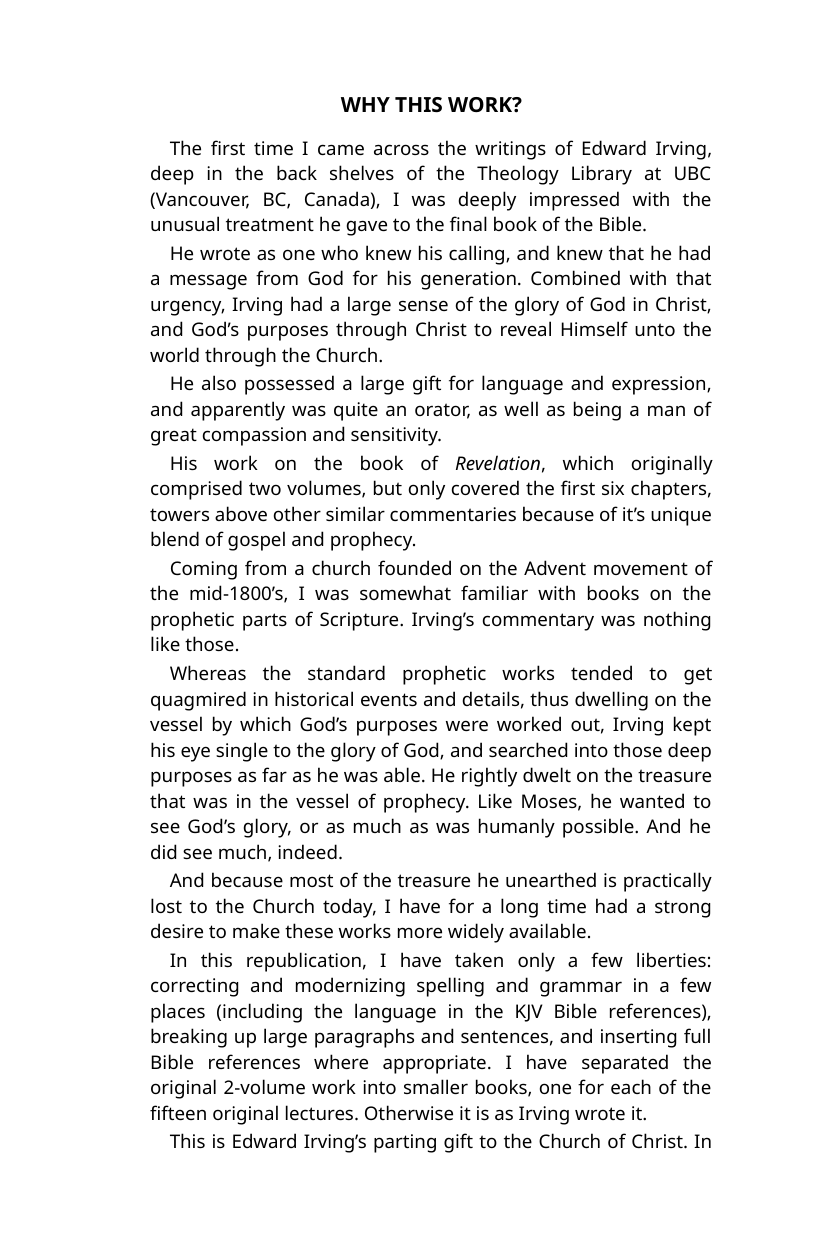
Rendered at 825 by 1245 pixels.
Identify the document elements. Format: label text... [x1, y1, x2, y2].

text Coming from a church founded on the Advent movement of the mid-1800’s, I was somewhat familiar with books on the prophetic parts of Scripture. Irving’s commentary was nothing like those. [150, 555, 712, 657]
text Why This Work? [112, 90, 750, 118]
text This is Edward Irving’s parting gift to the Church of Christ. In [150, 1129, 712, 1154]
text The first time I came across the writings of Edward Irving, deep in the back shelves of the Theology Library at UBC (Vancouver, BC, Canada), I was deeply impressed with the unusual treatment he gave to the final book of the Bible. [150, 135, 712, 237]
text He also possessed a large gift for language and expression, and apparently was quite an orator, as well as being a man of great compassion and sensitivity. [150, 371, 712, 447]
text In this republication, I have taken only a few liberties: correcting and modernizing spelling and grammar in a few places (including the language in the KJV Bible references), breaking up large paragraphs and sentences, and inserting full Bible references where appropriate. I have separated the original 2-volume work into smaller books, one for each of the fifteen original lectures. Otherwise it is as Irving wrote it. [150, 947, 712, 1126]
text He wrote as one who knew his calling, and knew that he had a message from God for his generation. Combined with that urgency, Irving had a large sense of the glory of God in Christ, and God’s purposes through Christ to reveal Himself unto the world through the Church. [150, 240, 712, 367]
text Whereas the standard prophetic works tended to get quagmired in historical events and details, thus dwelling on the vessel by which God’s purposes were worked out, Irving kept his eye single to the glory of God, and searched into those deep purposes as far as he was able. He rightly dwelt on the treasure that was in the vessel of prophecy. Like Moses, he wanted to see God’s glory, or as much as was humanly possible. And he did see much, indeed. [150, 660, 712, 864]
text His work on the book of Revelation, which originally comprised two volumes, but only covered the first six chapters, towers above other similar commentaries because of it’s unique blend of gospel and prophecy. [150, 450, 712, 552]
text And because most of the treasure he unearthed is practically lost to the Church today, I have for a long time had a strong desire to make these works more widely available. [150, 867, 712, 944]
